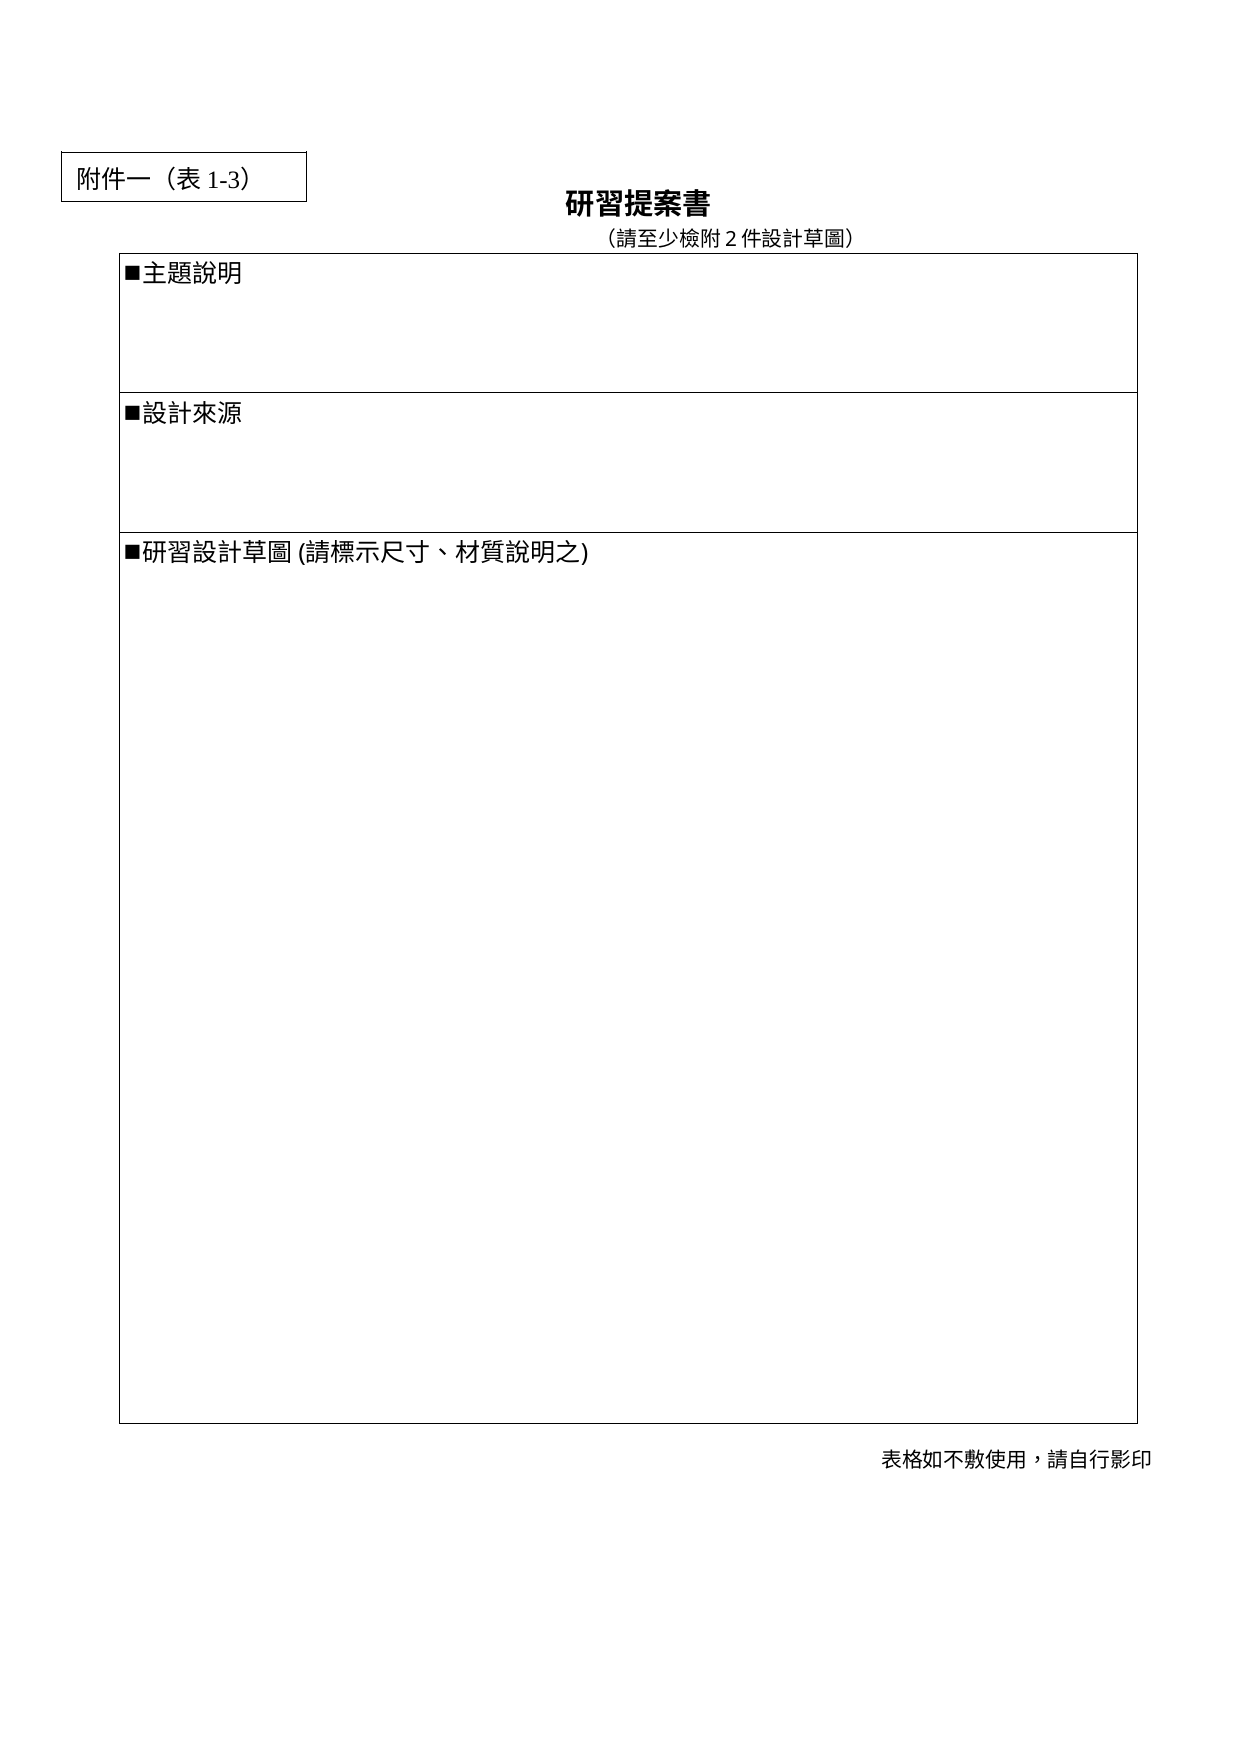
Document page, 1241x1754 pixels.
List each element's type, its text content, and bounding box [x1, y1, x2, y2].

text 研習提案書 [103, 180, 1152, 222]
table_header 主題說明 [120, 254, 1137, 392]
text 附件一（表1-3） [77, 159, 291, 194]
text 表格如不敷使用，請自行影印 [103, 1443, 1152, 1473]
table_cell 設計來源 [120, 393, 1137, 532]
table_cell 研習設計草圖 (請標示尺寸、材質說明之) [120, 533, 1137, 1423]
text （請至少檢附2件設計草圖） [103, 222, 1152, 253]
